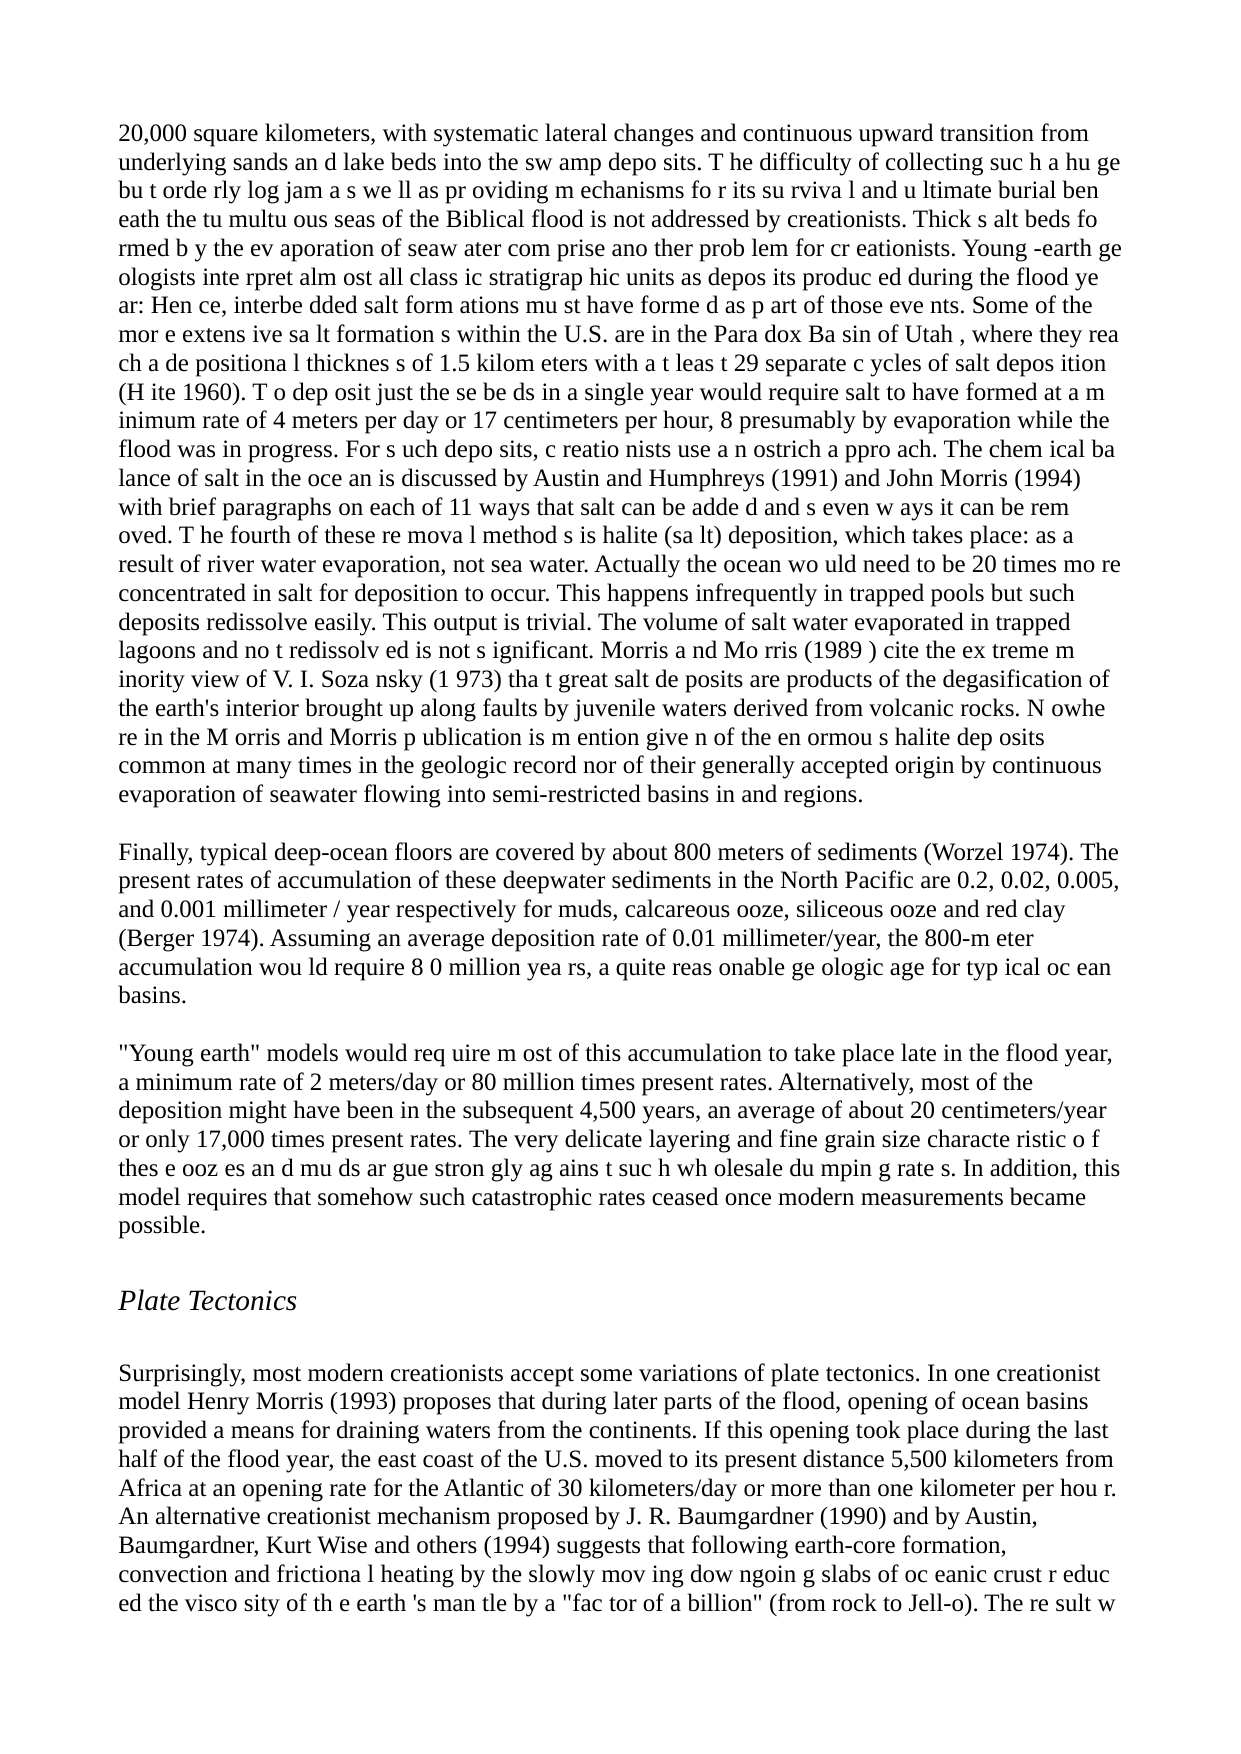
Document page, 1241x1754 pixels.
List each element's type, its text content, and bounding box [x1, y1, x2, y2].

subtitle Plate Tectonics [118, 1283, 1122, 1316]
text Surprisingly, most modern creationists accept some variations of plate tectonics. In one creationist model Henry Morris (1993) proposes that during later parts of the flood, opening of ocean basins provided a means for draining waters from the continents. If this opening took place during the last half of the flood year, the east coast of the U.S. moved to its present distance 5,500 kilometers from Africa at an opening rate for the Atlantic of 30 kilometers/day or more than one kilometer per hou r. An alternative creationist mechanism proposed by J. R. Baumgardner (1990) and by Austin, Baumgardner, Kurt Wise and others (1994) suggests that following earth-core formation, convection and frictiona l heating by the slowly mov ing dow ngoin g slabs of oc eanic crust r educ ed the visco sity of th e earth 's man tle by a "fac tor of a billion" (from rock to Jell-o). The re sult w [118, 1358, 1122, 1616]
text Finally, typical deep-ocean floors are covered by about 800 meters of sediments (Worzel 1974). The present rates of accumulation of these deepwater sediments in the North Pacific are 0.2, 0.02, 0.005, and 0.001 millimeter / year respectively for muds, calcareous ooze, siliceous ooze and red clay (Berger 1974). Assuming an average deposition rate of 0.01 millimeter/year, the 800-m eter accumulation wou ld require 8 0 million yea rs, a quite reas onable ge ologic age for typ ical oc ean basins. [118, 837, 1122, 1009]
text "Young earth" models would req uire m ost of this accumulation to take place late in the flood year, a minimum rate of 2 meters/day or 80 million times present rates. Alternatively, most of the deposition might have been in the subsequent 4,500 years, an average of about 20 centimeters/year or only 17,000 times present rates. The very delicate layering and fine grain size characte ristic o f thes e ooz es an d mu ds ar gue stron gly ag ains t suc h wh olesale du mpin g rate s. In addition, this model requires that somehow such catastrophic rates ceased once modern measurements became possible. [118, 1038, 1122, 1239]
text 20,000 square kilometers, with systematic lateral changes and continuous upward transition from underlying sands an d lake beds into the sw amp depo sits. T he difficulty of collecting suc h a hu ge bu t orde rly log jam a s we ll as pr oviding m echanisms fo r its su rviva l and u ltimate burial ben eath the tu multu ous seas of the Biblical flood is not addressed by creationists. Thick s alt beds fo rmed b y the ev aporation of seaw ater com prise ano ther prob lem for cr eationists. Young -earth ge ologists inte rpret alm ost all class ic stratigrap hic units as depos its produc ed during the flood ye ar: Hen ce, interbe dded salt form ations mu st have forme d as p art of those eve nts. Some of the mor e extens ive sa lt formation s within the U.S. are in the Para dox Ba sin of Utah , where they rea ch a de positiona l thicknes s of 1.5 kilom eters with a t leas t 29 separate c ycles of salt depos ition (H ite 1960). T o dep osit just the se be ds in a single year would require salt to have formed at a m inimum rate of 4 meters per day or 17 centimeters per hour, 8 presumably by evaporation while the flood was in progress. For s uch depo sits, c reatio nists use a n ostrich a ppro ach. The chem ical ba lance of salt in the oce an is discussed by Austin and Humphreys (1991) and John Morris (1994) with brief paragraphs on each of 11 ways that salt can be adde d and s even w ays it can be rem oved. T he fourth of these re mova l method s is halite (sa lt) deposition, which takes place: as a result of river water evaporation, not sea water. Actually the ocean wo uld need to be 20 times mo re concentrated in salt for deposition to occur. This happens infrequently in trapped pools but such deposits redissolve easily. This output is trivial. The volume of salt water evaporated in trapped lagoons and no t redissolv ed is not s ignificant. Morris a nd Mo rris (1989 ) cite the ex treme m inority view of V. I. Soza nsky (1 973) tha t great salt de posits are products of the degasification of the earth's interior brought up along faults by juvenile waters derived from volcanic rocks. N owhe re in the M orris and Morris p ublication is m ention give n of the en ormou s halite dep osits common at many times in the geologic record nor of their generally accepted origin by continuous evaporation of seawater flowing into semi-restricted basins in and regions. [118, 118, 1122, 808]
